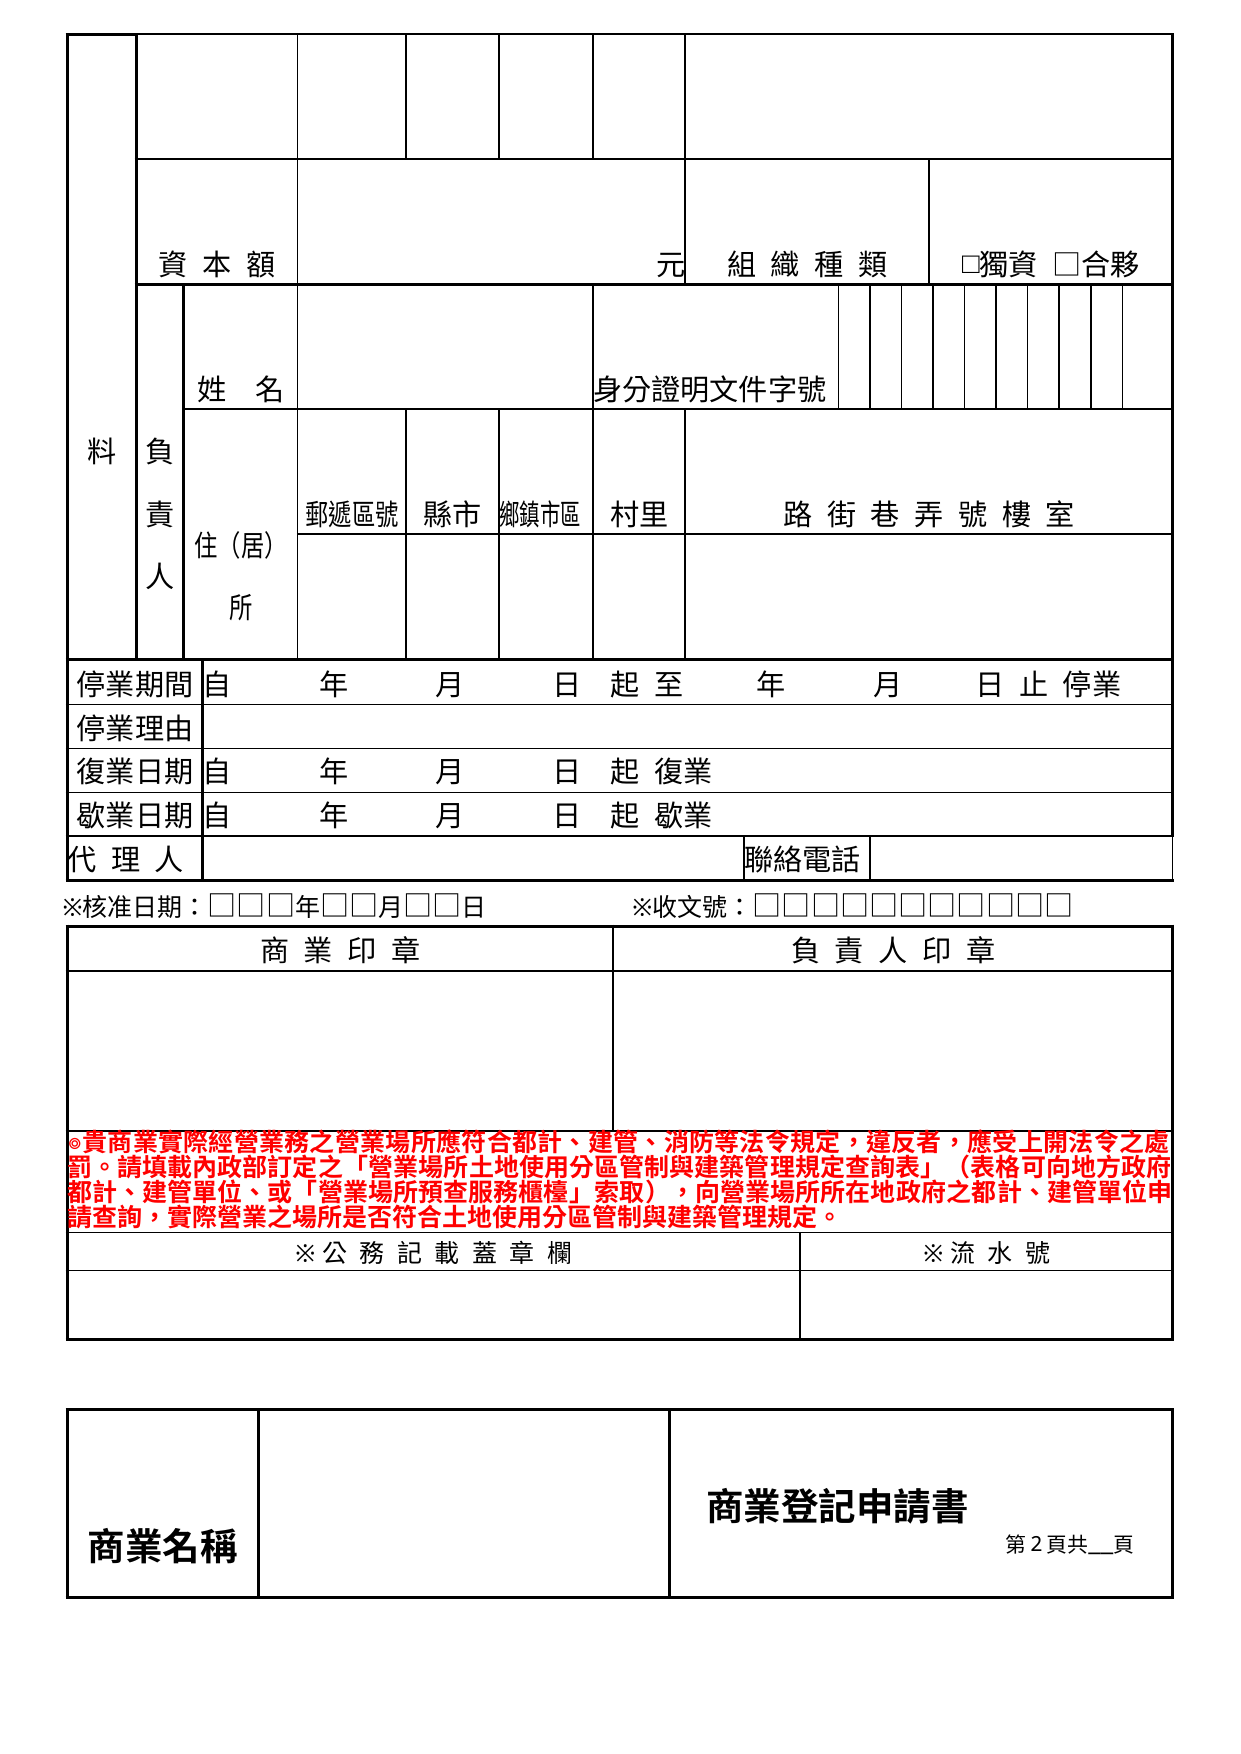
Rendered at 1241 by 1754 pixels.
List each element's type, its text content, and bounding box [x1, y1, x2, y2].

table_cell 商 業 印 章 [69, 928, 612, 970]
table_cell [69, 972, 612, 1130]
table_cell [934, 286, 964, 408]
table_cell [594, 535, 684, 658]
table_cell [500, 35, 592, 158]
table_cell [902, 286, 932, 408]
table_cell [997, 286, 1027, 408]
table_cell 村里 [594, 410, 684, 533]
table_cell [298, 286, 592, 408]
table_cell [871, 286, 901, 408]
table_cell [614, 972, 1171, 1130]
table_cell 資 本 額 [138, 160, 297, 283]
table_cell [298, 35, 405, 158]
table_cell 歇業日期 [69, 793, 201, 835]
table_cell [69, 1271, 799, 1338]
table_cell 負 責 人 [138, 286, 182, 658]
table_cell 自 年 月 日 起 至 年 月 日 止 停業 [204, 661, 1171, 704]
table_cell [407, 535, 498, 658]
table_cell [67, 1341, 1173, 1408]
table_cell [871, 837, 1172, 879]
table_cell 代 理 人 [69, 837, 201, 879]
table_header 料 [69, 36, 135, 658]
table_cell 郵遞區號 [298, 410, 405, 533]
table_cell ※ 公 務 記 載 蓋 章 欄 [69, 1233, 799, 1269]
table_cell 鄉鎮市區 [500, 410, 592, 533]
table_cell 負 責 人 印 章 [614, 928, 1171, 970]
table_cell 住（居）所 [185, 410, 297, 658]
table_cell 商業名稱 [69, 1411, 257, 1596]
table_cell 組 織 種 類 [686, 160, 928, 283]
table_cell 聯絡電話 [745, 837, 869, 879]
table_cell 自 年 月 日 起 復業 [204, 749, 1171, 791]
table_cell 商業登記申請書 [671, 1411, 1005, 1596]
table_cell [686, 535, 1171, 658]
table_cell [204, 705, 1171, 747]
table_cell 停業期間 [69, 661, 201, 704]
table_cell [965, 286, 995, 408]
table_cell [407, 35, 498, 158]
table_cell 縣市 [407, 410, 498, 533]
table_cell ※ 流 水 號 [801, 1233, 1171, 1269]
table_cell [801, 1271, 1171, 1338]
table_cell [204, 837, 743, 879]
table_cell [500, 535, 592, 658]
table_cell ※收文號：□□□□□□□□□□□ [632, 882, 1173, 924]
table_cell ※核准日期：□□□年□□月□□日 [67, 882, 632, 924]
table_cell 停業理由 [69, 705, 201, 747]
table_cell 復業日期 [69, 749, 201, 791]
table_cell [686, 35, 1171, 158]
table_cell [1123, 286, 1171, 408]
table_cell [260, 1411, 668, 1596]
table_cell [1060, 286, 1090, 408]
table_cell [594, 35, 684, 158]
table_cell [138, 35, 297, 158]
table_cell 身分證明文件字號 [594, 286, 838, 408]
table_cell [839, 286, 869, 408]
table_cell 第2頁共__頁 [1005, 1411, 1171, 1596]
table_cell [298, 535, 405, 658]
table_cell 元 [298, 160, 684, 283]
table_cell 自 年 月 日 起 歇業 [204, 793, 1171, 835]
table_cell 路 街 巷 弄 號 樓 室 [686, 410, 1171, 533]
table_cell [1092, 286, 1122, 408]
table_cell [1028, 286, 1058, 408]
table_cell ◎貴商業實際經營業務之營業場所應符合都計、建管、消防等法令規定，違反者，應受上開法令之處罰。請填載內政部訂定之「營業場所土地使用分區管制與建築管理規定查詢表」（表格可向地方政府都計、建管單位、或「營業場所預查服務櫃檯」索取），向營業場所所在地政府之都計、建管單位申請查詢，實際營業之場所是否符合土地使用分區管制與建築管理規定。 [69, 1132, 1171, 1232]
table_cell □獨資 □合夥 [930, 160, 1171, 283]
table_cell 姓 名 [185, 286, 297, 408]
